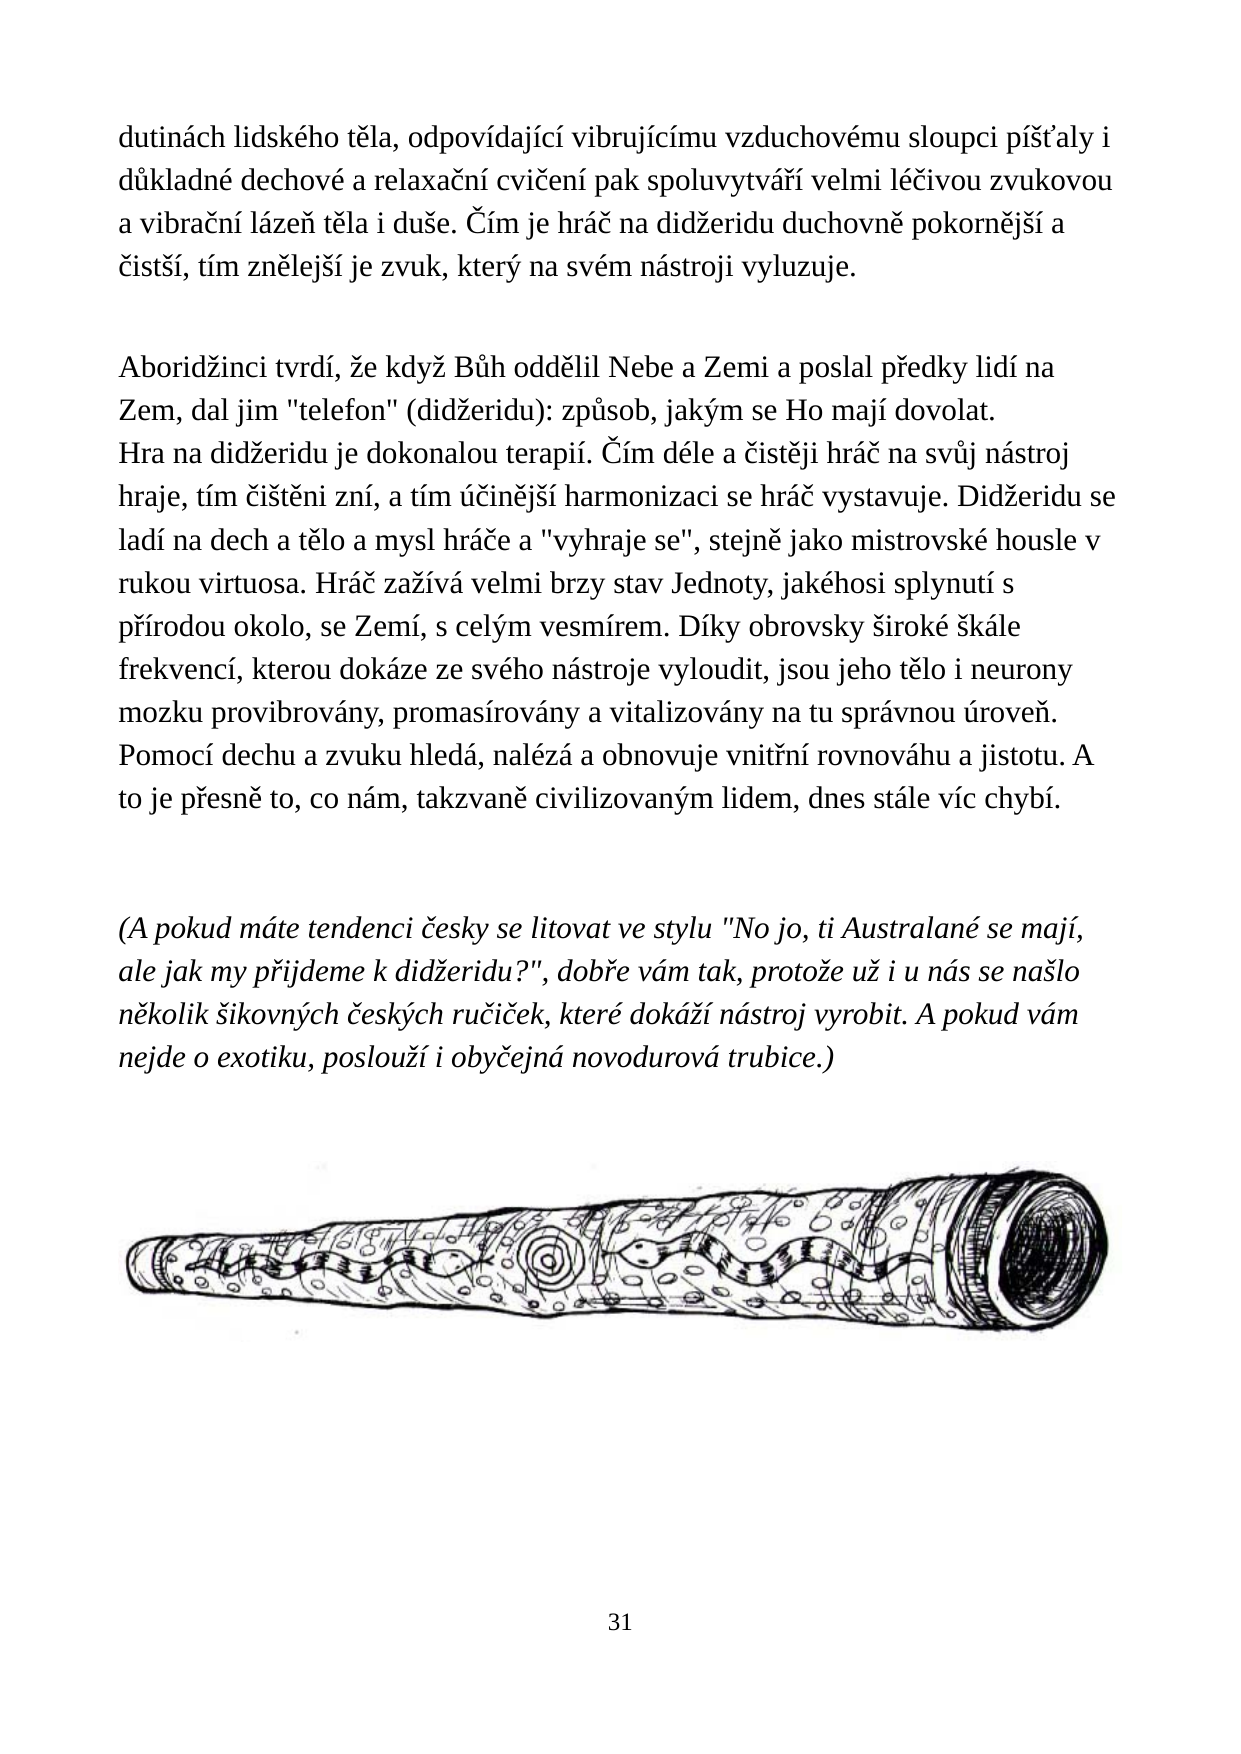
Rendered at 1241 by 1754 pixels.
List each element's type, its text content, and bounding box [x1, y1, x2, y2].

picture [118, 1161, 1123, 1342]
text Aboridžinci tvrdí, že když Bůh oddělil Nebe a Zemi a poslal předky lidí na Zem, dal jim "telefon" (didžeridu): způsob, jakým se Ho mají dovolat. Hra na didžeridu je dokonalou terapií. Čím déle a čistěji hráč na svůj nástroj hraje, tím čištěni zní, a tím účinější harmonizaci se hráč vystavuje. Didžeridu se ladí na dech a tělo a mysl hráče a "vyhraje se", stejně jako mistrovské housle v rukou virtuosa. Hráč zažívá velmi brzy stav Jednoty, jakéhosi splynutí s přírodou okolo, se Zemí, s celým vesmírem. Díky obrovsky široké škále frekvencí, kterou dokáze ze svého nástroje vyloudit, jsou jeho tělo i neurony mozku provibrovány, promasírovány a vitalizovány na tu správnou úroveň. Pomocí dechu a zvuku hledá, nalézá a obnovuje vnitřní rovnováhu a jistotu. A to je přesně to, co nám, takzvaně civilizovaným lidem, dnes stále víc chybí. (A pokud máte tendenci česky se litovat ve stylu "No jo, ti Australané se mají, ale jak my přijdeme k didžeridu?", dobře vám tak, protože už i u nás se našlo několik šikovných českých ručiček, které dokáží nástroj vyrobit. A pokud vám nejde o exotiku, poslouží i obyčejná novodurová trubice.) [118, 348, 1122, 1074]
text dutinách lidského těla, odpovídající vibrujícímu vzduchovému sloupci píšťaly i důkladné dechové a relaxační cvičení pak spoluvytváří velmi léčivou zvukovou a vibrační lázeň těla i duše. Čím je hráč na didžeridu duchovně pokornější a čistší, tím znělejší je zvuk, který na svém nástroji vyluzuje. [118, 118, 1122, 327]
